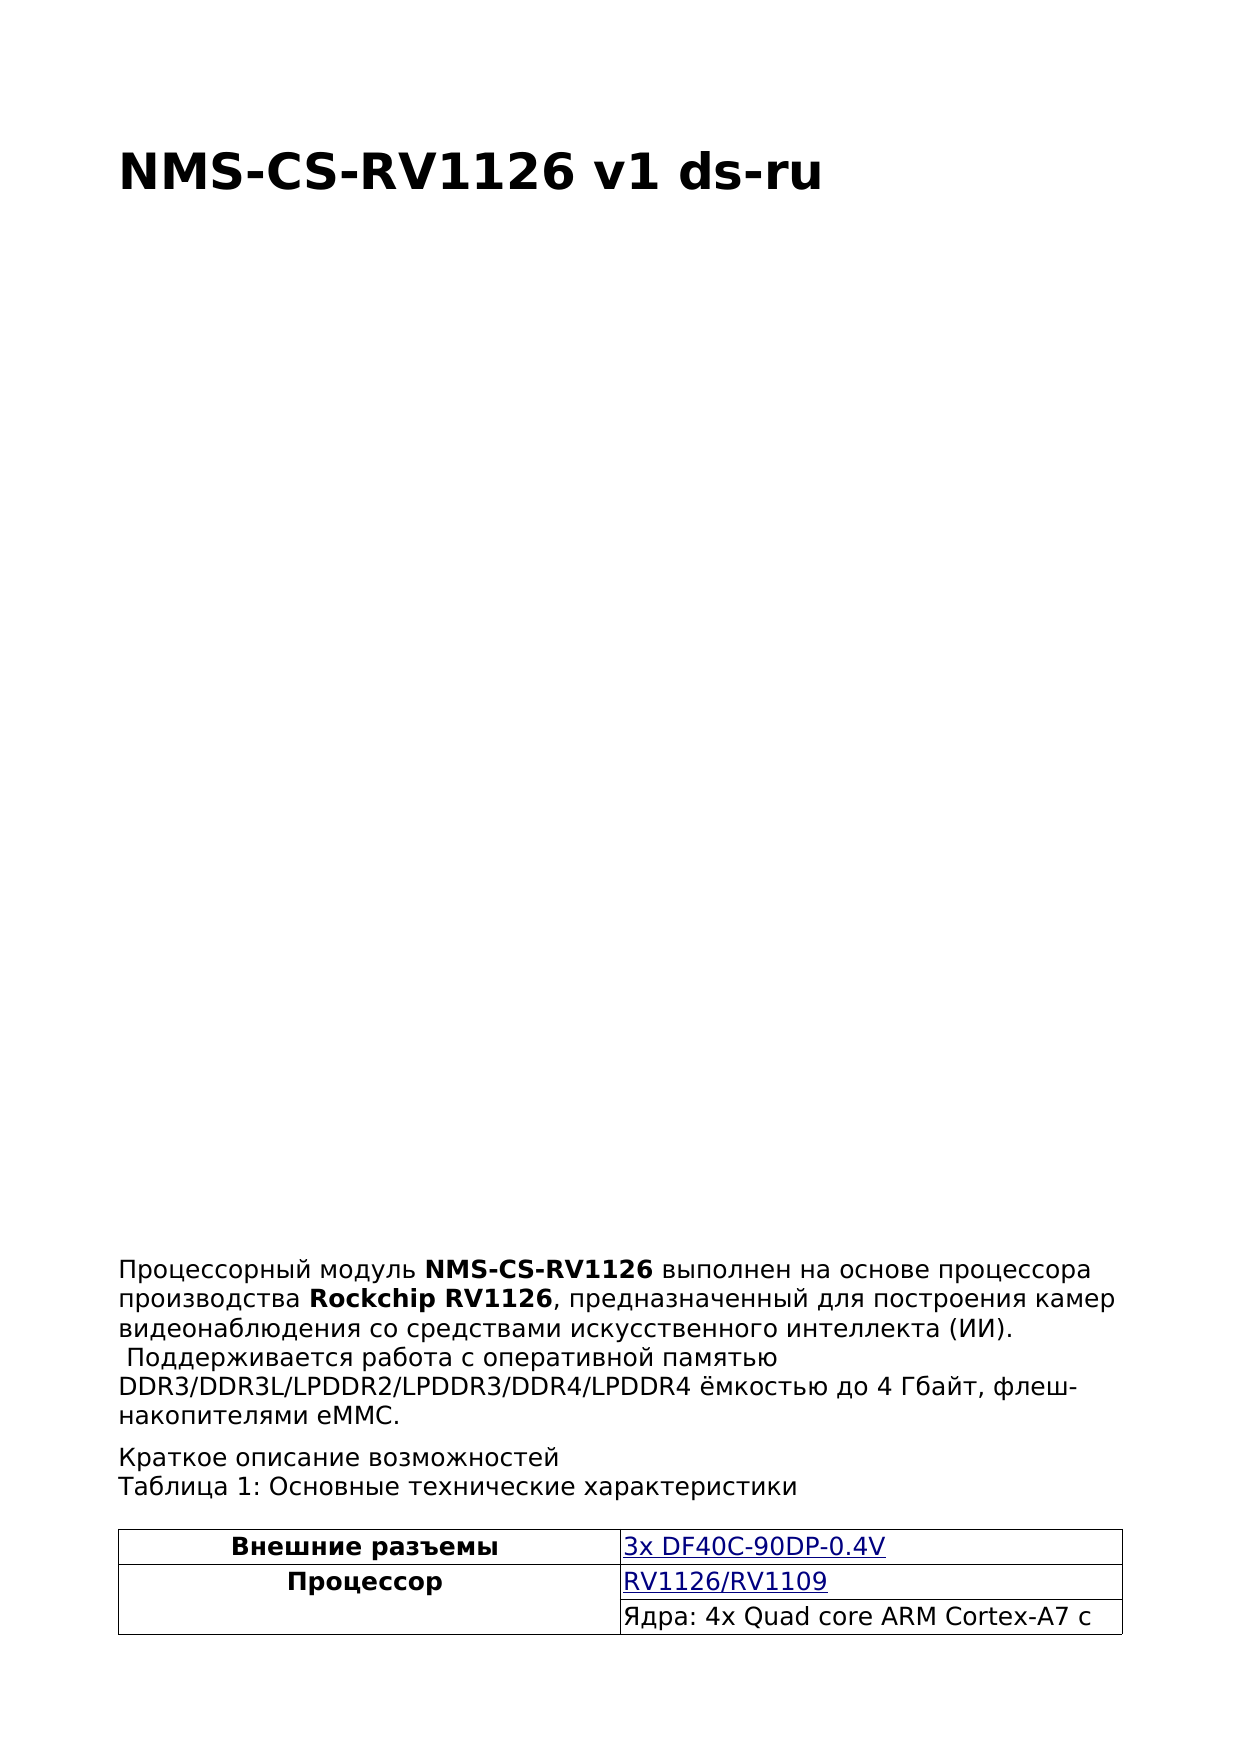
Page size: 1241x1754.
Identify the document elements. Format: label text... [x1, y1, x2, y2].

table_header 3x DF40C-90DP-0.4V [621, 1530, 1122, 1564]
text Таблица 1: Основные технические характеристики [118, 1472, 1122, 1501]
table_cell RV1126/RV1109 [621, 1565, 1122, 1599]
table_header Внешние разъемы [119, 1530, 620, 1564]
subtitle NMS-CS-RV1126 v1 ds-ru [118, 143, 1122, 201]
table_cell Ядра: 4x Quad core ARM Cortex-A7 с [621, 1600, 1122, 1634]
table_cell Процессор [119, 1565, 620, 1634]
text Процессорный модуль NMS-CS-RV1126 выполнен на основе процессора производства Rockchip RV1126, предназначенный для построения камер видеонаблюдения со средствами искусственного интеллекта (ИИ). Поддерживается работа с оперативной памятью DDR3/DDR3L/LPDDR2/LPDDR3/DDR4/LPDDR4 ёмкостью до 4 Гбайт, флеш-накопителями eMMC. [118, 1256, 1122, 1431]
subtitle Краткое описание возможностей [118, 1443, 1122, 1472]
